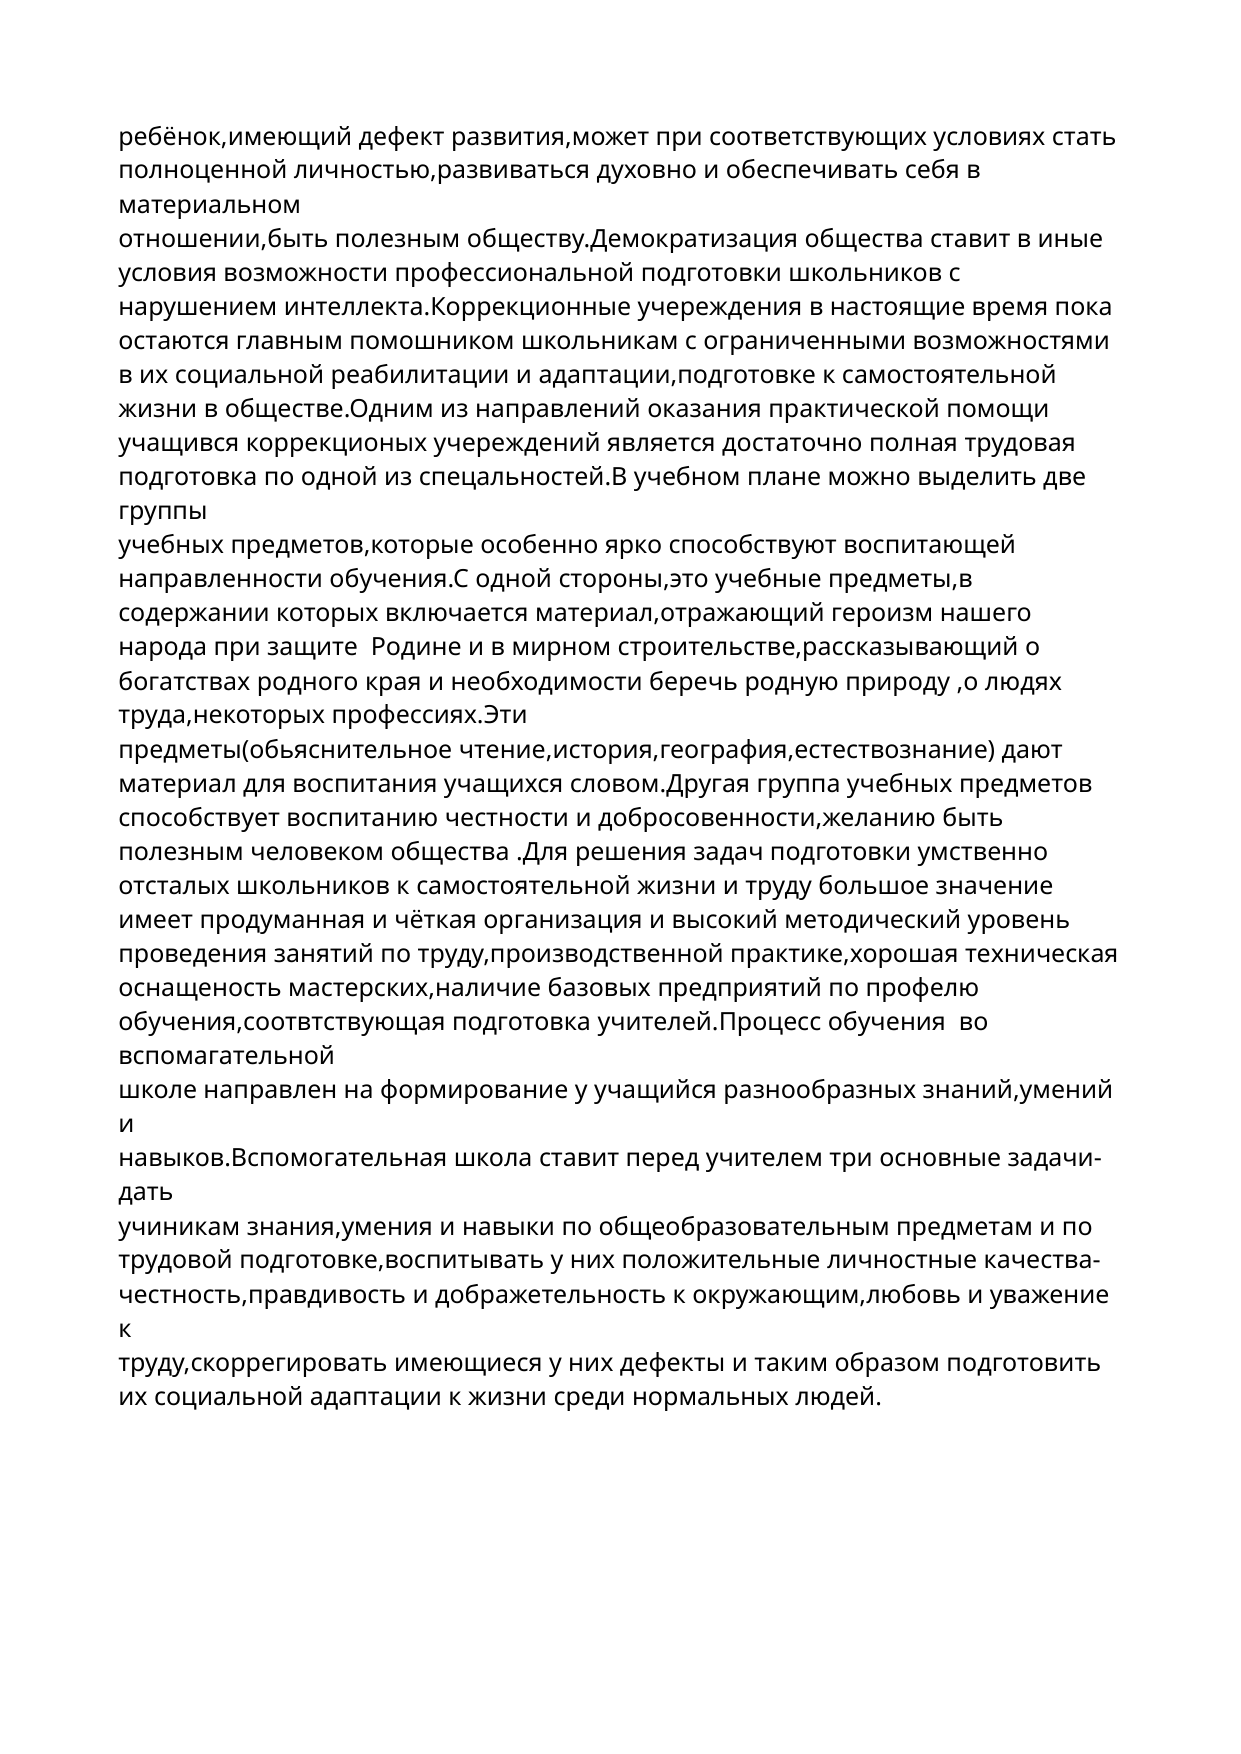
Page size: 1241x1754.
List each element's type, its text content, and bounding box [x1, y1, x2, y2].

text отношении,быть полезным обществу.Демократизация общества ставит в иные условия возможности профессиональной подготовки школьников с нарушением интеллекта.Коррекционные учереждения в настоящие время пока остаются главным помошником школьникам с ограниченными возможностями в их социальной реабилитации и адаптации,подготовке к самостоятельной жизни в обществе.Одним из направлений оказания практической помощи учащився коррекционых учереждений является достаточно полная трудовая подготовка по одной из спецальностей.В учебном плане можно выделить две группы [118, 220, 1122, 527]
text труду,скоррегировать имеющиеся у них дефекты и таким образом подготовить их социальной адаптации к жизни среди нормальных людей. [118, 1344, 1122, 1412]
text полноценной личностью,развиваться духовно и обеспечивать себя в материальном [118, 152, 1122, 220]
text предметы(обьяснительное чтение,история,география,естествознание) дают материал для воспитания учащихся словом.Другая группа учебных предметов способствует воспитанию честности и добросовенности,желанию быть полезным человеком общества .Для решения задач подготовки умственно отсталых школьников к самостоятельной жизни и труду большое значение имеет продуманная и чёткая организация и высокий методический уровень проведения занятий по труду,производственной практике,хорошая техническая оснащеность мастерских,наличие базовых предприятий по профелю обучения,соотвтствующая подготовка учителей.Процесс обучения во вспомагательной [118, 731, 1122, 1072]
text учебных предметов,которые особенно ярко способствуют воспитающей направленности обучения.С одной стороны,это учебные предметы,в содержании которых включается материал,отражающий героизм нашего народа при защите Родине и в мирном строительстве,рассказывающий о богатствах родного края и необходимости беречь родную природу ,о людях труда,некоторых профессиях.Эти [118, 527, 1122, 731]
text ребёнок,имеющий дефект развития,может при соответствующих условиях стать [118, 118, 1122, 152]
text учиникам знания,умения и навыки по общеобразовательным предметам и по трудовой подготовке,воспитывать у них положительные личностные качества-честность,правдивость и дображетельность к окружающим,любовь и уважение к [118, 1208, 1122, 1344]
text школе направлен на формирование у учащийся разнообразных знаний,умений и [118, 1072, 1122, 1140]
text навыков.Вспомогательная школа ставит перед учителем три основные задачи- дать [118, 1140, 1122, 1208]
